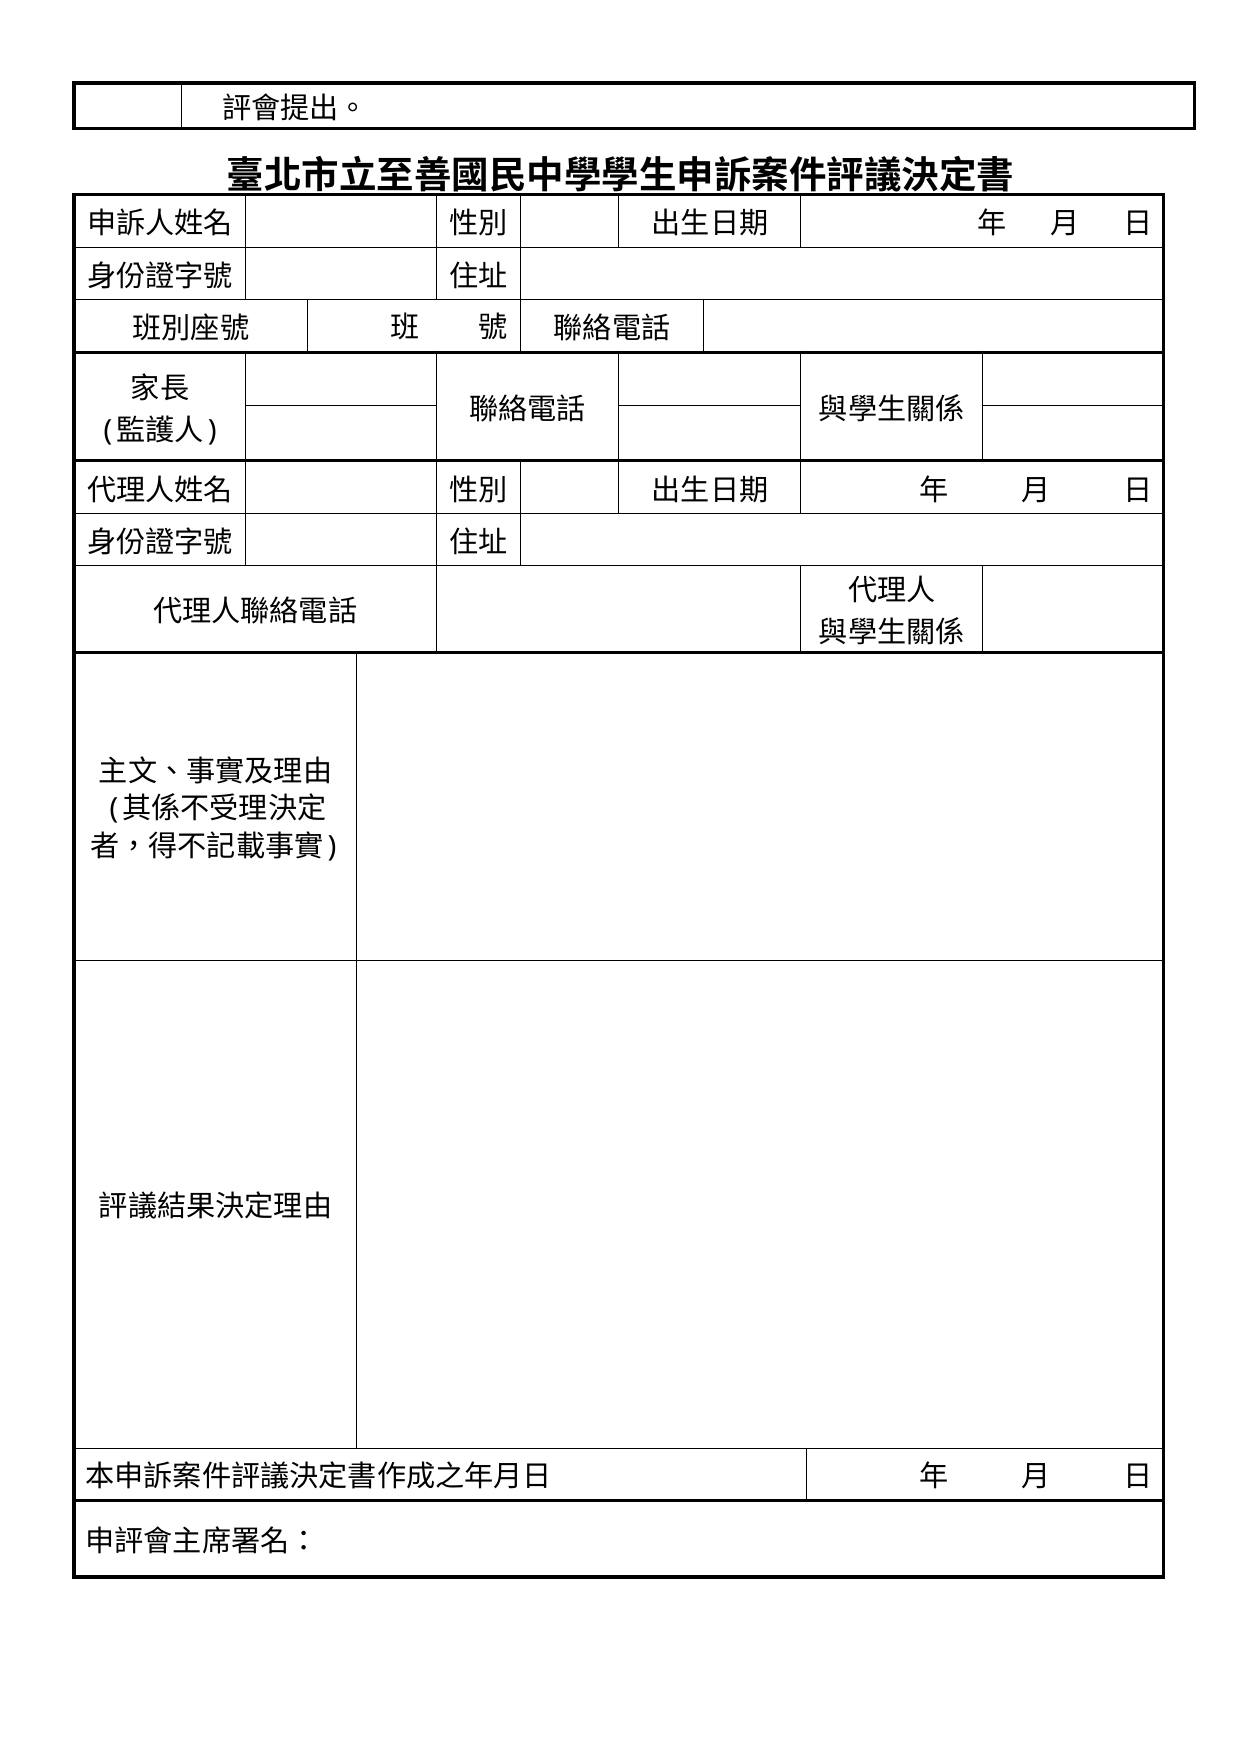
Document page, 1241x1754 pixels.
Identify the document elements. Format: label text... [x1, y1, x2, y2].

table_cell [246, 248, 436, 299]
table_header 出生日期 [619, 196, 800, 247]
table_cell [246, 462, 436, 513]
table_cell [246, 406, 436, 459]
table_cell 與學生關係 [801, 354, 982, 459]
table_cell [76, 85, 181, 127]
table_cell [983, 566, 1162, 651]
table_cell 聯絡電話 [437, 354, 618, 459]
table_cell 班別座號 [76, 300, 307, 351]
table_cell 申評會主席署名： [76, 1502, 1162, 1575]
table_cell 性別 [437, 462, 520, 513]
table_cell [246, 354, 436, 405]
table_cell 本申訴案件評議決定書作成之年月日 [76, 1449, 806, 1498]
table_cell [704, 300, 1162, 351]
table_cell [437, 566, 800, 651]
table_header 性別 [437, 196, 520, 247]
table_header 申訴人姓名 [76, 196, 245, 247]
table_cell [521, 462, 618, 513]
table_header [521, 196, 618, 247]
table_cell 家長 (監護人) [76, 354, 245, 459]
table_cell 住址 [437, 514, 520, 565]
table_cell [357, 961, 1162, 1448]
table_cell 代理人姓名 [76, 462, 245, 513]
table_cell [357, 654, 1162, 960]
table_cell [983, 406, 1162, 459]
table_cell [246, 514, 436, 565]
text 臺北市立至善國民中學學生申訴案件評議決定書 [74, 130, 1167, 192]
table_cell 評會提出。 [182, 85, 1193, 127]
table_header 年 月 日 [801, 196, 1162, 247]
table_cell 住址 [437, 248, 520, 299]
table_header [246, 196, 436, 247]
table_cell [521, 514, 1162, 565]
table_cell 評議結果決定理由 [76, 961, 356, 1448]
table_cell 主文、事實及理由 (其係不受理決定者，得不記載事實) [76, 654, 356, 960]
table_cell 身份證字號 [76, 514, 245, 565]
table_cell 代理人 與學生關係 [801, 566, 982, 651]
table_cell [983, 354, 1162, 405]
table_cell 年 月 日 [807, 1449, 1162, 1498]
table_cell 班 號 [308, 300, 520, 351]
table_cell [619, 354, 800, 405]
table_cell [619, 406, 800, 459]
table_cell [521, 248, 1162, 299]
table_cell 聯絡電話 [521, 300, 703, 351]
table_cell 出生日期 [619, 462, 800, 513]
table_cell 身份證字號 [76, 248, 245, 299]
table_cell 年 月 日 [801, 462, 1162, 513]
table_cell 代理人聯絡電話 [76, 566, 436, 651]
